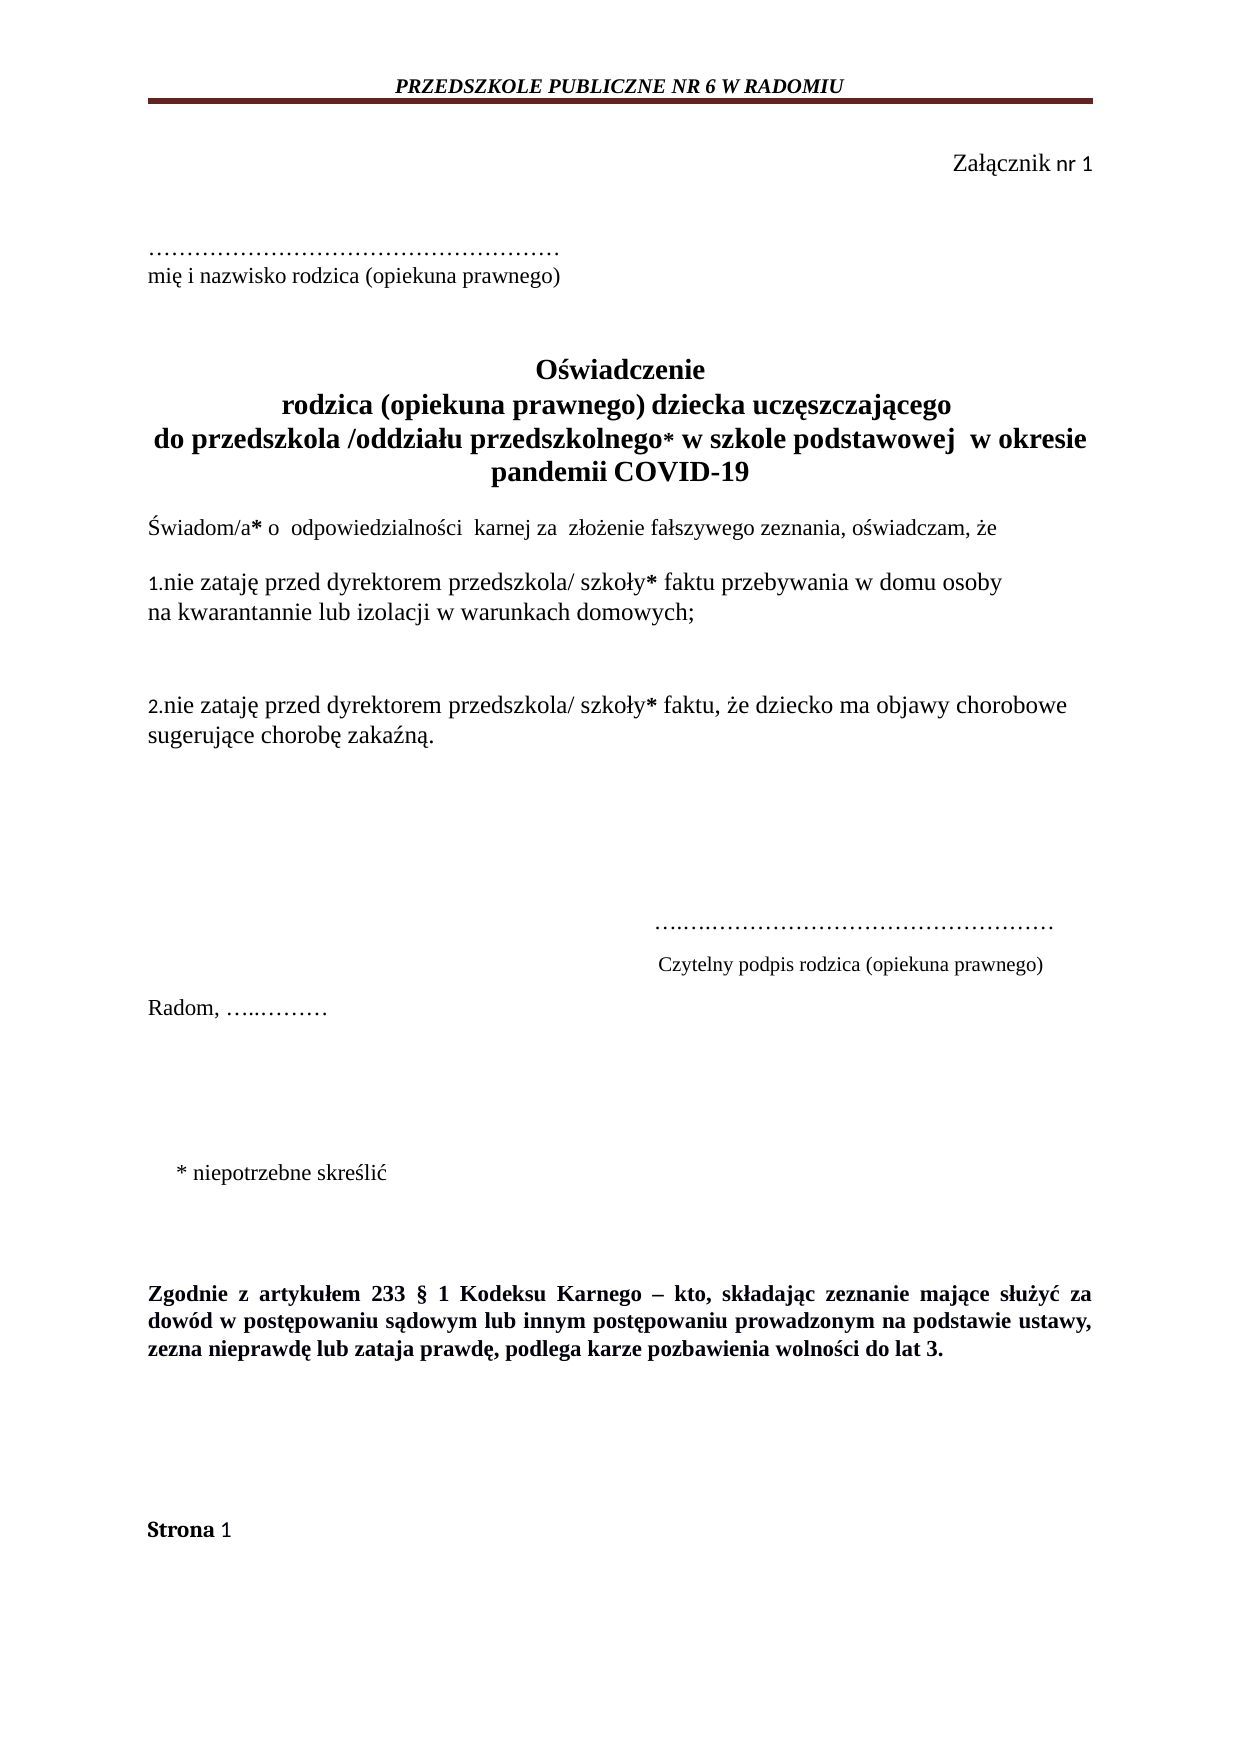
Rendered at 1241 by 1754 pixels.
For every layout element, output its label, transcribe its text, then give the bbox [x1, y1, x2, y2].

text rodzica (opiekuna prawnego) dziecka uczęszczającego do przedszkola /oddziału przedszkolnego* w szkole podstawowej w okresie pandemii COVID-19 [148, 387, 1093, 488]
list nie zataję przed dyrektorem przedszkola/ szkoły* faktu, że dziecko ma objawy chorobowe sugerujące chorobę zakaźną. [148, 691, 1093, 749]
text Radom, …..……… [148, 994, 1093, 1020]
text * niepotrzebne skreślić [148, 1159, 1093, 1185]
text Zgodnie z artykułem 233 § 1 Kodeksu Karnego – kto, składając zeznanie mające służyć za dowód w postępowaniu sądowym lub innym postępowaniu prowadzonym na podstawie ustawy, zezna nieprawdę lub zataja prawdę, podlega karze pozbawienia wolności do lat 3. [148, 1280, 1093, 1361]
text Świadom/a* o odpowiedzialności karnej za złożenie fałszywego zeznania, oświadczam, że [148, 514, 1093, 541]
text ……………………………………………… mię i nazwisko rodzica (opiekuna prawnego) [148, 234, 1093, 288]
list nie zataję przed dyrektorem przedszkola/ szkoły* faktu przebywania w domu osoby na kwarantannie lub izolacji w warunkach domowych; [148, 567, 1093, 626]
text Czytelny podpis rodzica (opiekuna prawnego) [148, 952, 1093, 976]
text ….….……………………………………… [148, 908, 1093, 934]
text Oświadczenie [148, 352, 1093, 386]
text Załącznik nr 1 [148, 148, 1093, 177]
